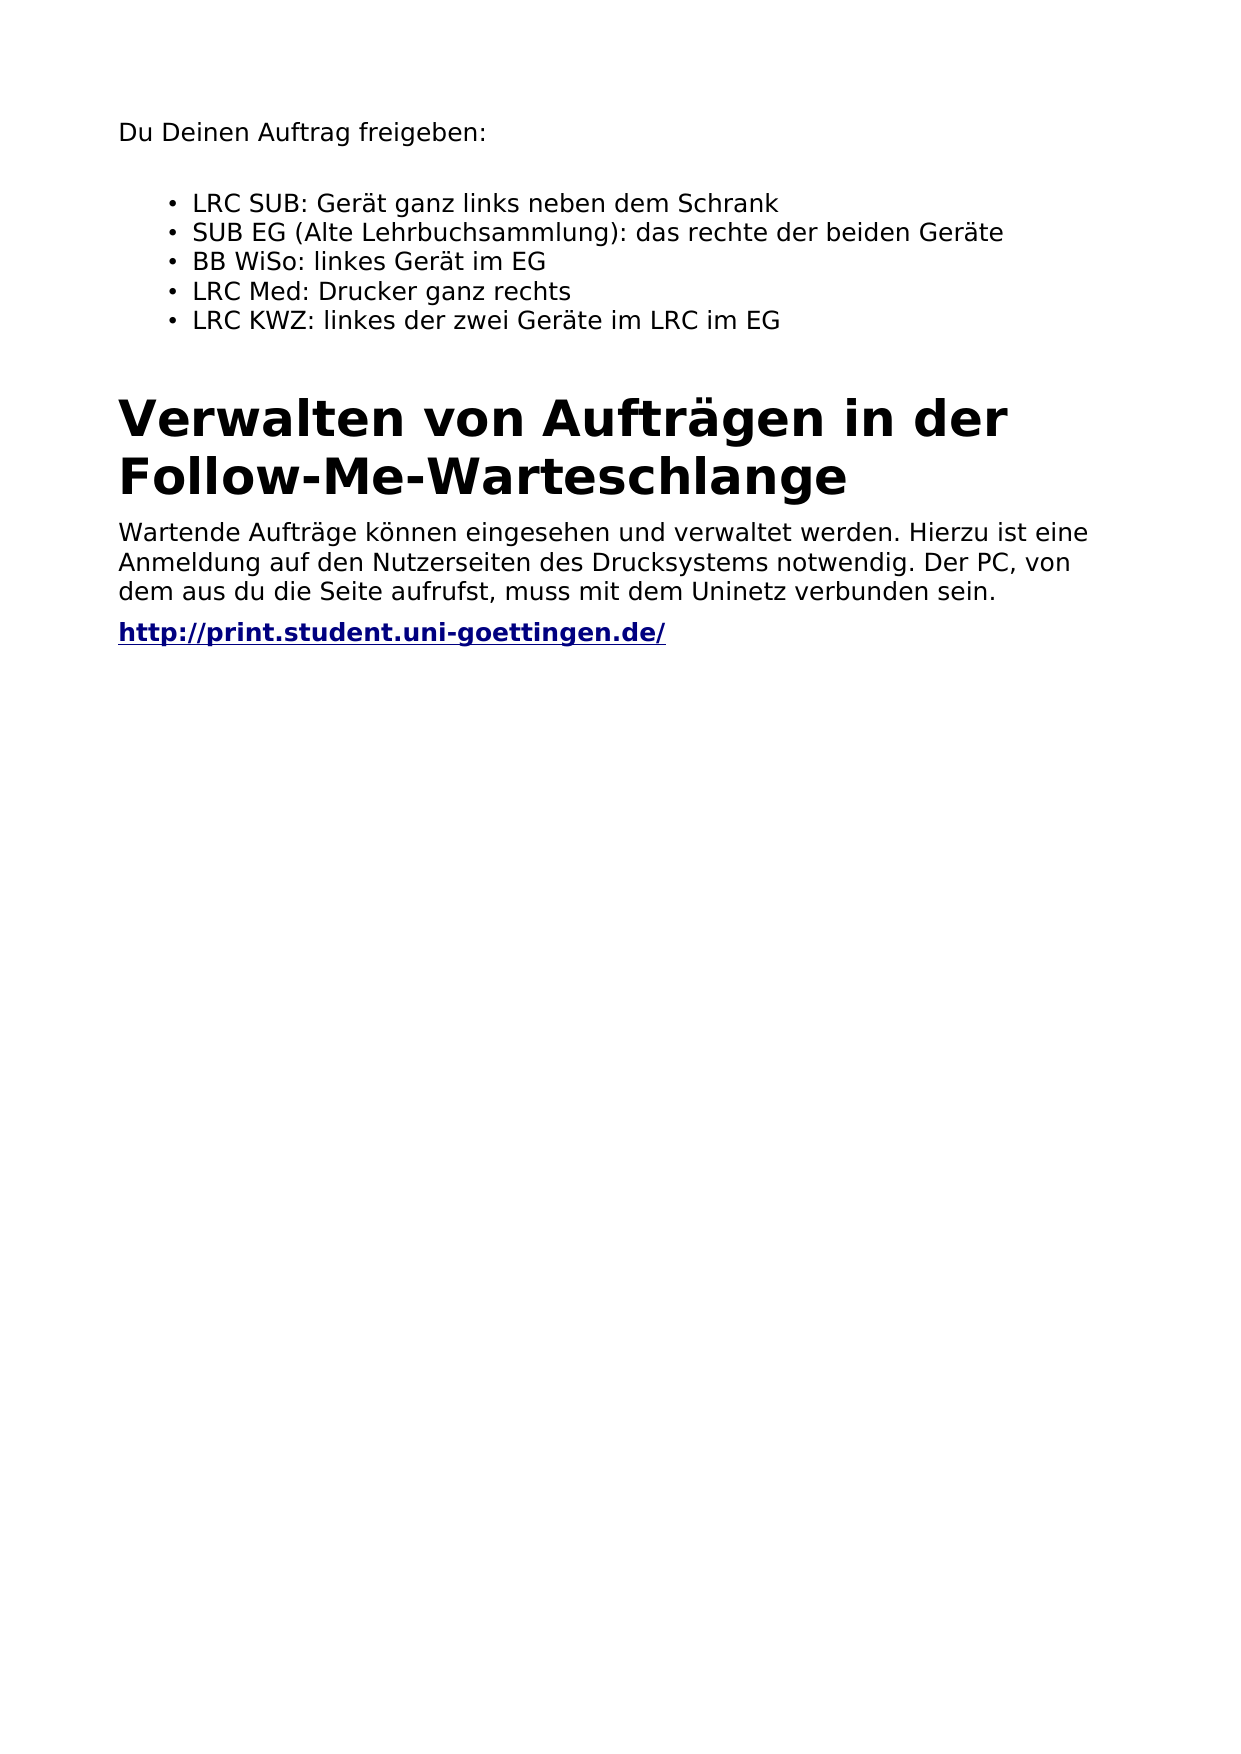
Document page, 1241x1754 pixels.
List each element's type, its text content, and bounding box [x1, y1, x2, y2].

list SUB EG (Alte Lehrbuchsammlung): das rechte der beiden Geräte [177, 218, 1122, 248]
text Wartende Aufträge können eingesehen und verwaltet werden. Hierzu ist eine Anmeldung auf den Nutzerseiten des Drucksystems notwendig. Der PC, von dem aus du die Seite aufrufst, muss mit dem Uninetz verbunden sein. [118, 518, 1122, 606]
list LRC SUB: Gerät ganz links neben dem Schrank [177, 189, 1122, 218]
subtitle Verwalten von Aufträgen in der Follow-Me-Warteschlange [118, 389, 1122, 506]
list LRC Med: Drucker ganz rechts [177, 277, 1122, 306]
list BB WiSo: linkes Gerät im EG [177, 248, 1122, 277]
text Du Deinen Auftrag freigeben: [118, 118, 1122, 147]
text http://print.student.uni-goettingen.de/ [118, 618, 1122, 648]
list LRC KWZ: linkes der zwei Geräte im LRC im EG [177, 306, 1122, 335]
